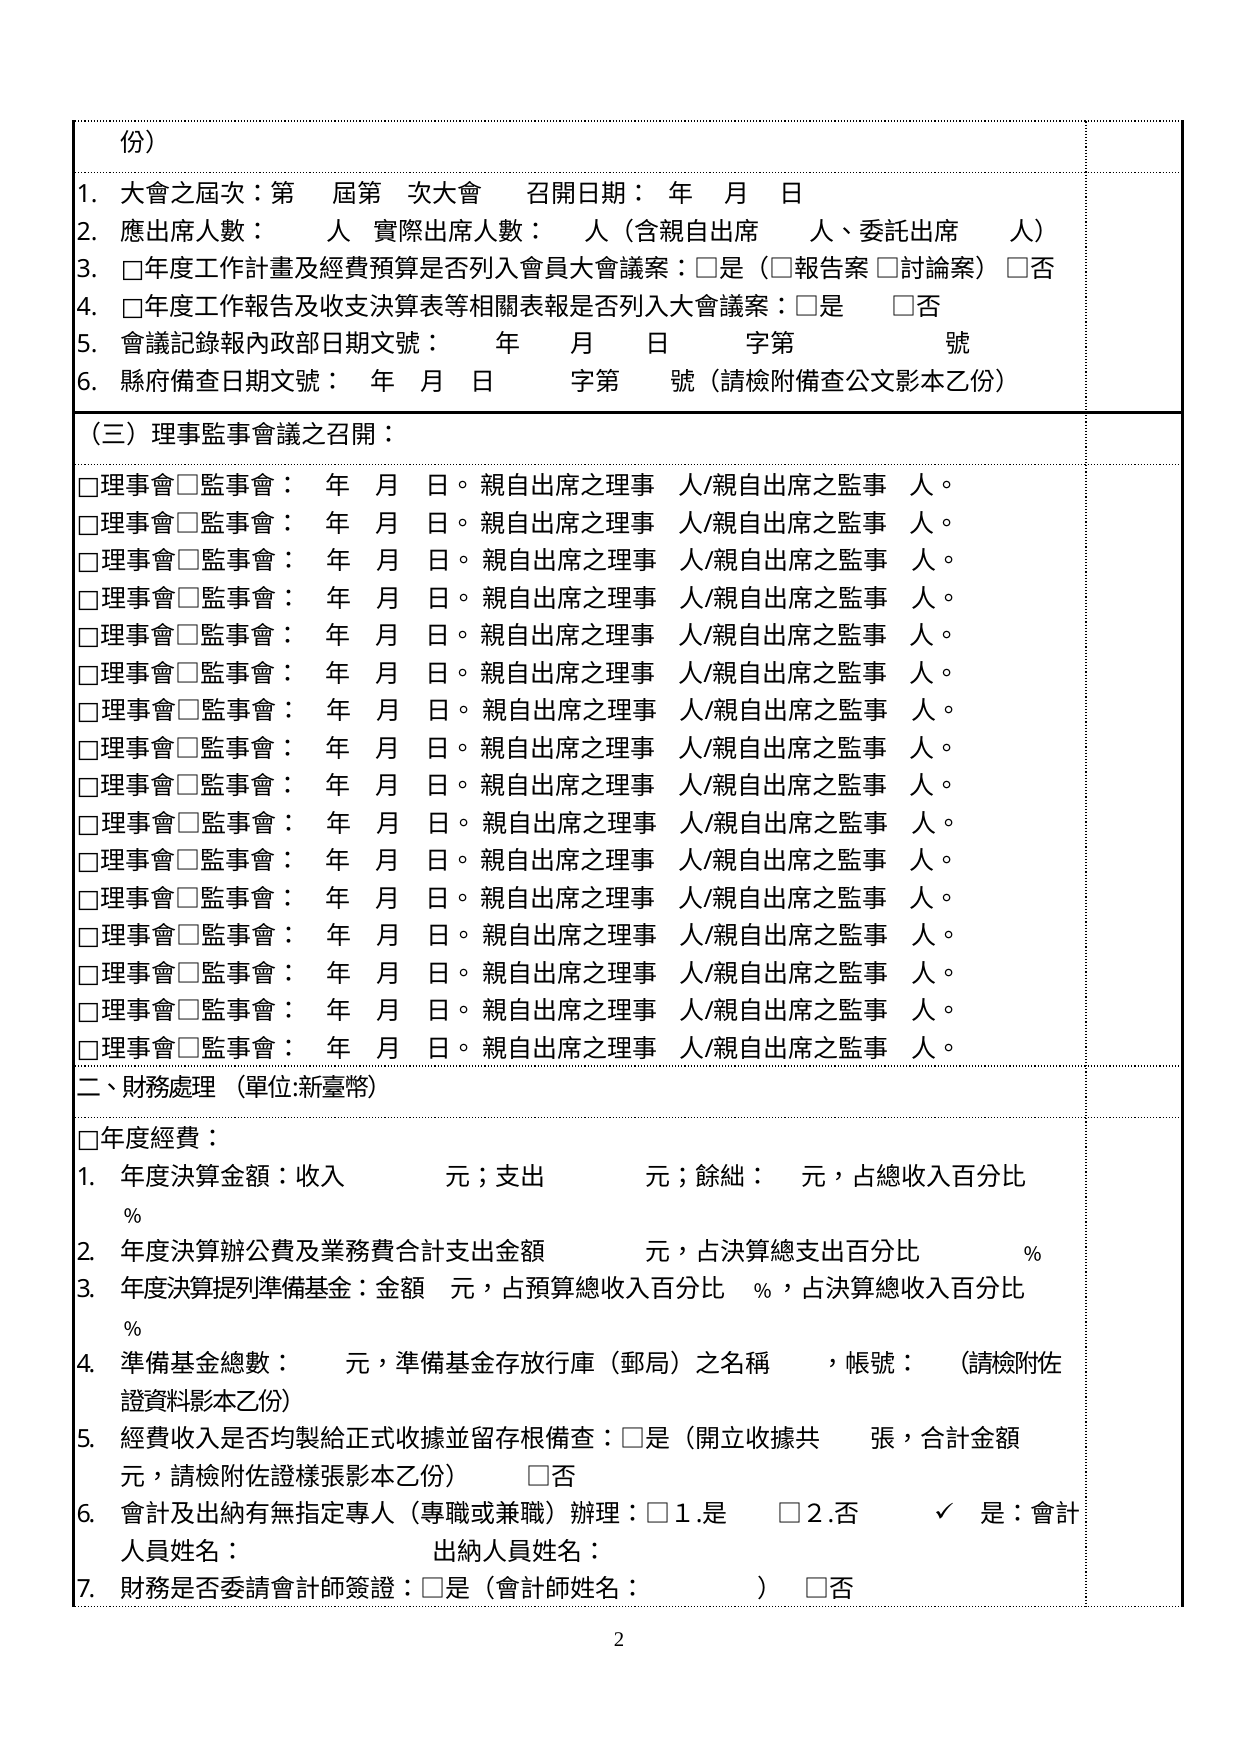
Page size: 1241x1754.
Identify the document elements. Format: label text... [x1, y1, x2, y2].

table_cell [1086, 1065, 1181, 1117]
table_cell 大會之屆次：第 屆第 次大會 召開日期： 年 月 日 應出席人數： 人 實際出席人數： 人（含親自出席 人、委託出席 人） □年度工作計畫及經費預算是否列入會員大會議案：□是（□報告案 □討論案） □否 □年度工作報告及收支決算表等相關表報是否列入大會議案：□是 □否 會議記錄報內政部日期文號： 年 月 日 字第 號 縣府備查日期文號： 年 月 日 字第 號（請檢附備查公文影本乙份） [75, 171, 1086, 411]
table_cell [1086, 414, 1181, 464]
table_cell （三）理事監事會議之召開： [75, 414, 1086, 464]
table_cell [1086, 464, 1181, 1065]
table_cell [1086, 1117, 1181, 1606]
table_cell □年度經費： 年度決算金額：收入 元；支出 元；餘絀： 元，占總收入百分比 ﹪ 年度決算辦公費及業務費合計支出金額 元，占決算總支出百分比 ﹪ 年度決算提列準備基金：金額 元，占預算總收入百分比 ﹪，占決算總收入百分比 ﹪ 準備基金總數： 元，準備基金存放行庫（郵局）之名稱 ，帳號： （請檢附佐證資料影本乙份） 經費收入是否均製給正式收據並留存根備查：□是（開立收據共 張，合計金額 元，請檢附佐證樣張影本乙份） □否 會計及出納有無指定專人（專職或兼職）辦理：□１.是 □２.否  是：會計人員姓名： 出納人員姓名： 財務是否委請會計師簽證：□是（會計師姓名： ） □否 [75, 1117, 1086, 1606]
table_cell [1086, 120, 1181, 171]
table_cell 大會之屆次：第 屆第 次大會 召開日期： 年 月 日 應出席人數： 人 實際出席人數： 人（含親自出席 人、委託出席 人） □年度工作計畫及經費預算是否列入會員大會議案：□是（□報告案 □討論案） □否 □年度工作報告及收支決算表等相關表報是否列入大會議案：□是 □否 會議記錄報縣府日期文號： 年 月 日 字第 號 縣府備查日期文號： 年 月 日台（） 字第 號（請檢附備查公文影本乙份） [75, 120, 1086, 171]
table_cell 二、財務處理 （單位:新臺幣） [75, 1065, 1086, 1117]
table_cell □理事會□監事會： 年 月 日。 親自出席之理事 人/親自出席之監事 人。 □理事會□監事會： 年 月 日。 親自出席之理事 人/親自出席之監事 人。 理事會□監事會： 年 月 日。 親自出席之理事 人/親自出席之監事 人。 理事會□監事會： 年 月 日。 親自出席之理事 人/親自出席之監事 人。 □理事會□監事會： 年 月 日。 親自出席之理事 人/親自出席之監事 人。 □理事會□監事會： 年 月 日。 親自出席之理事 人/親自出席之監事 人。 理事會□監事會： 年 月 日。 親自出席之理事 人/親自出席之監事 人。 □理事會□監事會： 年 月 日。 親自出席之理事 人/親自出席之監事 人。 □理事會□監事會： 年 月 日。 親自出席之理事 人/親自出席之監事 人。 理事會□監事會： 年 月 日。 親自出席之理事 人/親自出席之監事 人。 □理事會□監事會： 年 月 日。 親自出席之理事 人/親自出席之監事 人。 □理事會□監事會： 年 月 日。 親自出席之理事 人/親自出席之監事 人。 理事會□監事會： 年 月 日。 親自出席之理事 人/親自出席之監事 人。 理事會□監事會： 年 月 日。 親自出席之理事 人/親自出席之監事 人。 理事會□監事會： 年 月 日。 親自出席之理事 人/親自出席之監事 人。 理事會□監事會： 年 月 日。 親自出席之理事 人/親自出席之監事 人。 [75, 464, 1086, 1065]
table_cell [1086, 171, 1181, 411]
